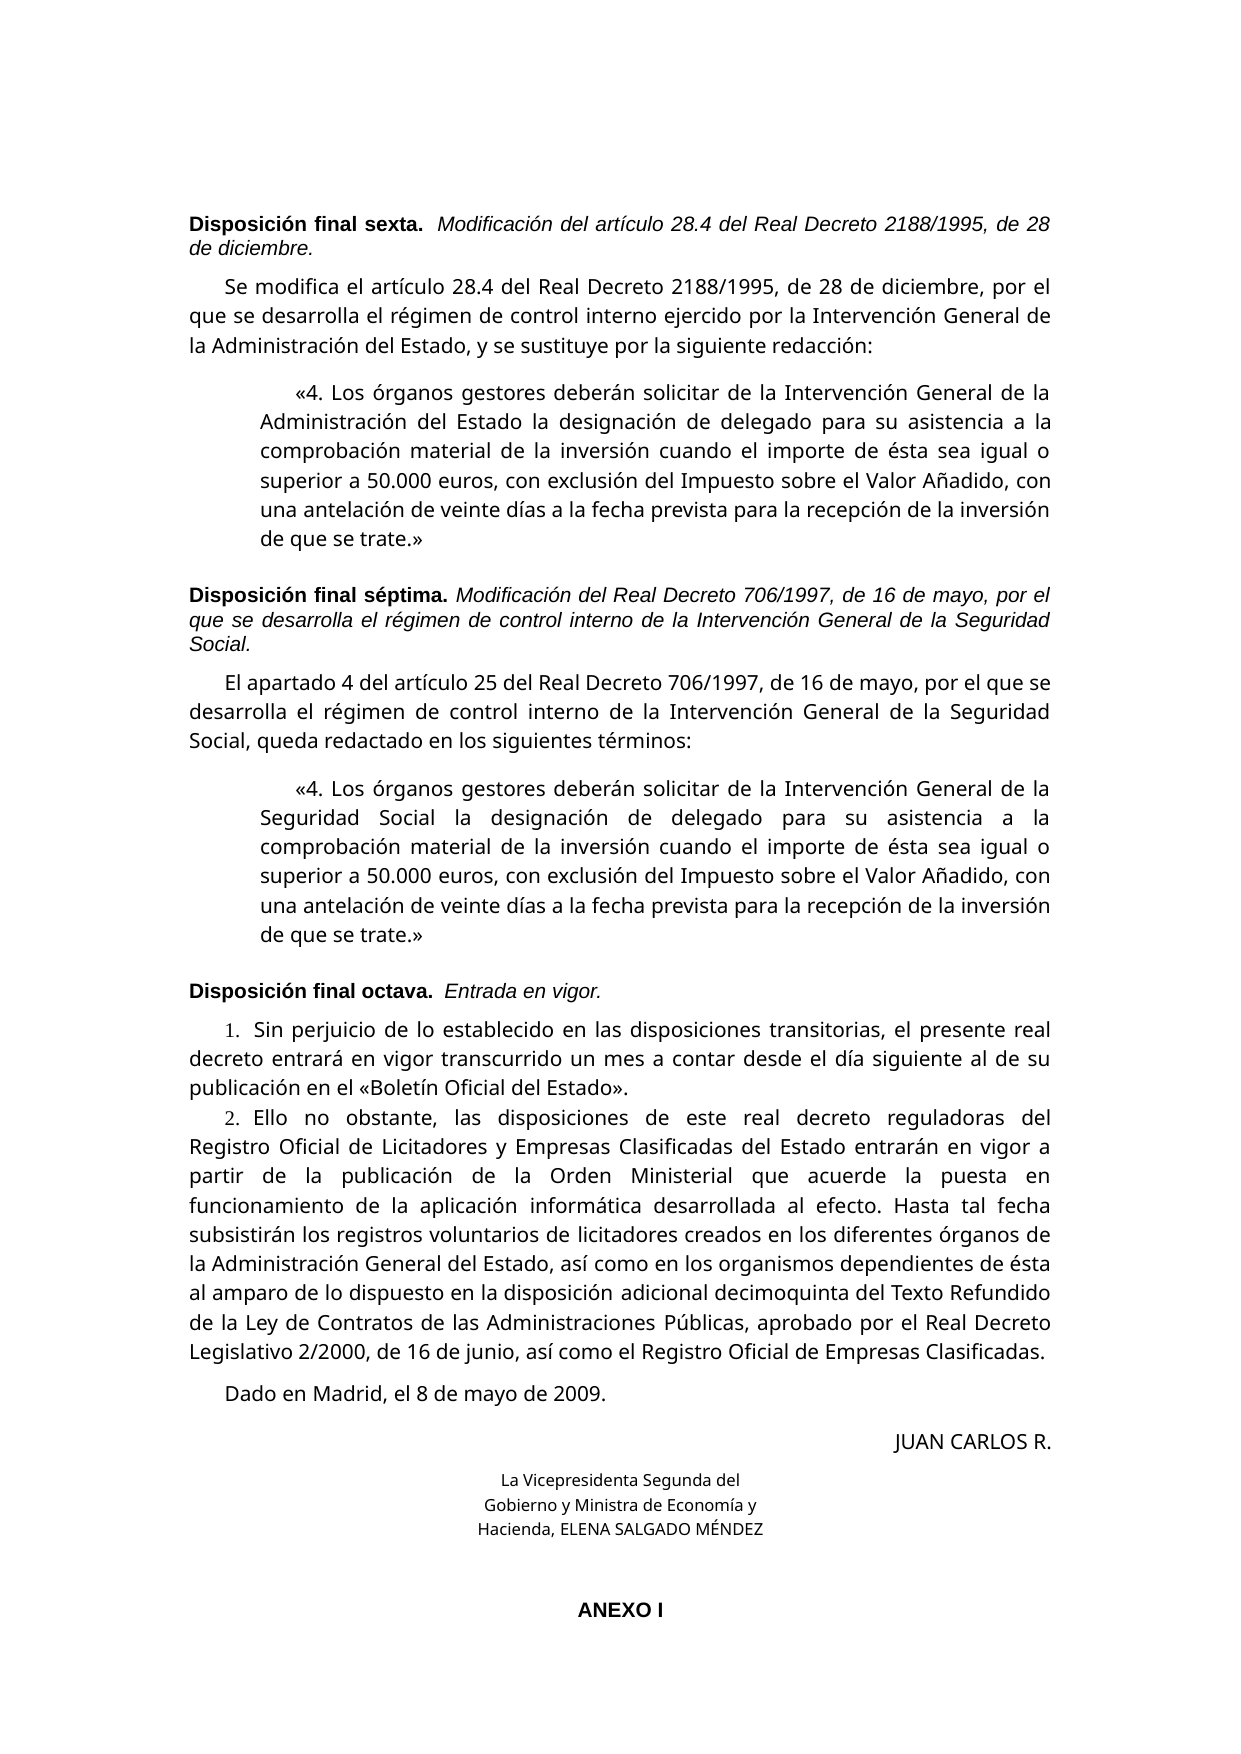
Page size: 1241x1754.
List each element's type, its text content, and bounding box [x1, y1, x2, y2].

text Dado en Madrid, el 8 de mayo de 2009. [224, 1379, 1184, 1408]
list Ello no obstante, las disposiciones de este real decreto reguladoras del Registro Oficial de Licitadores y Empresas Clasificadas del Estado entrarán en vigor a partir de la publicación de la Orden Ministerial que acuerde la puesta en funcionamiento de la aplicación informática desarrollada al efecto. Hasta tal fecha subsistirán los registros voluntarios de licitadores creados en los diferentes órganos de la Administración General del Estado, así como en los organismos dependientes de ésta al amparo de lo dispuesto en la disposición adicional decimoquinta del Texto Refundido de la Ley de Contratos de las Administraciones Públicas, aprobado por el Real Decreto Legislativo 2/2000, de 16 de junio, así como el Registro Oficial de Empresas Clasificadas. [189, 1103, 1051, 1366]
text «4. Los órganos gestores deberán solicitar de la Intervención General de la Administración del Estado la designación de delegado para su asistencia a la comprobación material de la inversión cuando el importe de ésta sea igual o superior a 50.000 euros, con exclusión del Impuesto sobre el Valor Añadido, con una antelación de veinte días a la fecha prevista para la recepción de la inversión de que se trate.» [260, 378, 1051, 553]
text Disposición final sexta. Modificación del artículo 28.4 del Real Decreto 2188/1995, de 28 de diciembre. [189, 212, 1051, 260]
list Sin perjuicio de lo establecido en las disposiciones transitorias, el presente real decreto entrará en vigor transcurrido un mes a contar desde el día siguiente al de su publicación en el «Boletín Oficial del Estado». [189, 1015, 1051, 1102]
text El apartado 4 del artículo 25 del Real Decreto 706/1997, de 16 de mayo, por el que se desarrolla el régimen de control interno de la Intervención General de la Seguridad Social, queda redactado en los siguientes términos: [189, 668, 1051, 755]
text «4. Los órganos gestores deberán solicitar de la Intervención General de la Seguridad Social la designación de delegado para su asistencia a la comprobación material de la inversión cuando el importe de ésta sea igual o superior a 50.000 euros, con exclusión del Impuesto sobre el Valor Añadido, con una antelación de veinte días a la fecha prevista para la recepción de la inversión de que se trate.» [260, 774, 1051, 949]
text Se modifica el artículo 28.4 del Real Decreto 2188/1995, de 28 de diciembre, por el que se desarrolla el régimen de control interno ejercido por la Intervención General de la Administración del Estado, y se sustituye por la siguiente redacción: [189, 272, 1051, 359]
text Disposición final séptima. Modificación del Real Decreto 706/1997, de 16 de mayo, por el que se desarrolla el régimen de control interno de la Intervención General de la Seguridad Social. [189, 583, 1051, 656]
text Disposición final octava. Entrada en vigor. [189, 979, 1184, 1003]
text JUAN CARLOS R. [139, 1427, 1051, 1455]
subtitle ANEXO I [189, 1598, 1051, 1622]
text La Vicepresidenta Segunda del Gobierno y Ministra de Economía y Hacienda, ELENA SALGADO MÉNDEZ [468, 1469, 773, 1541]
